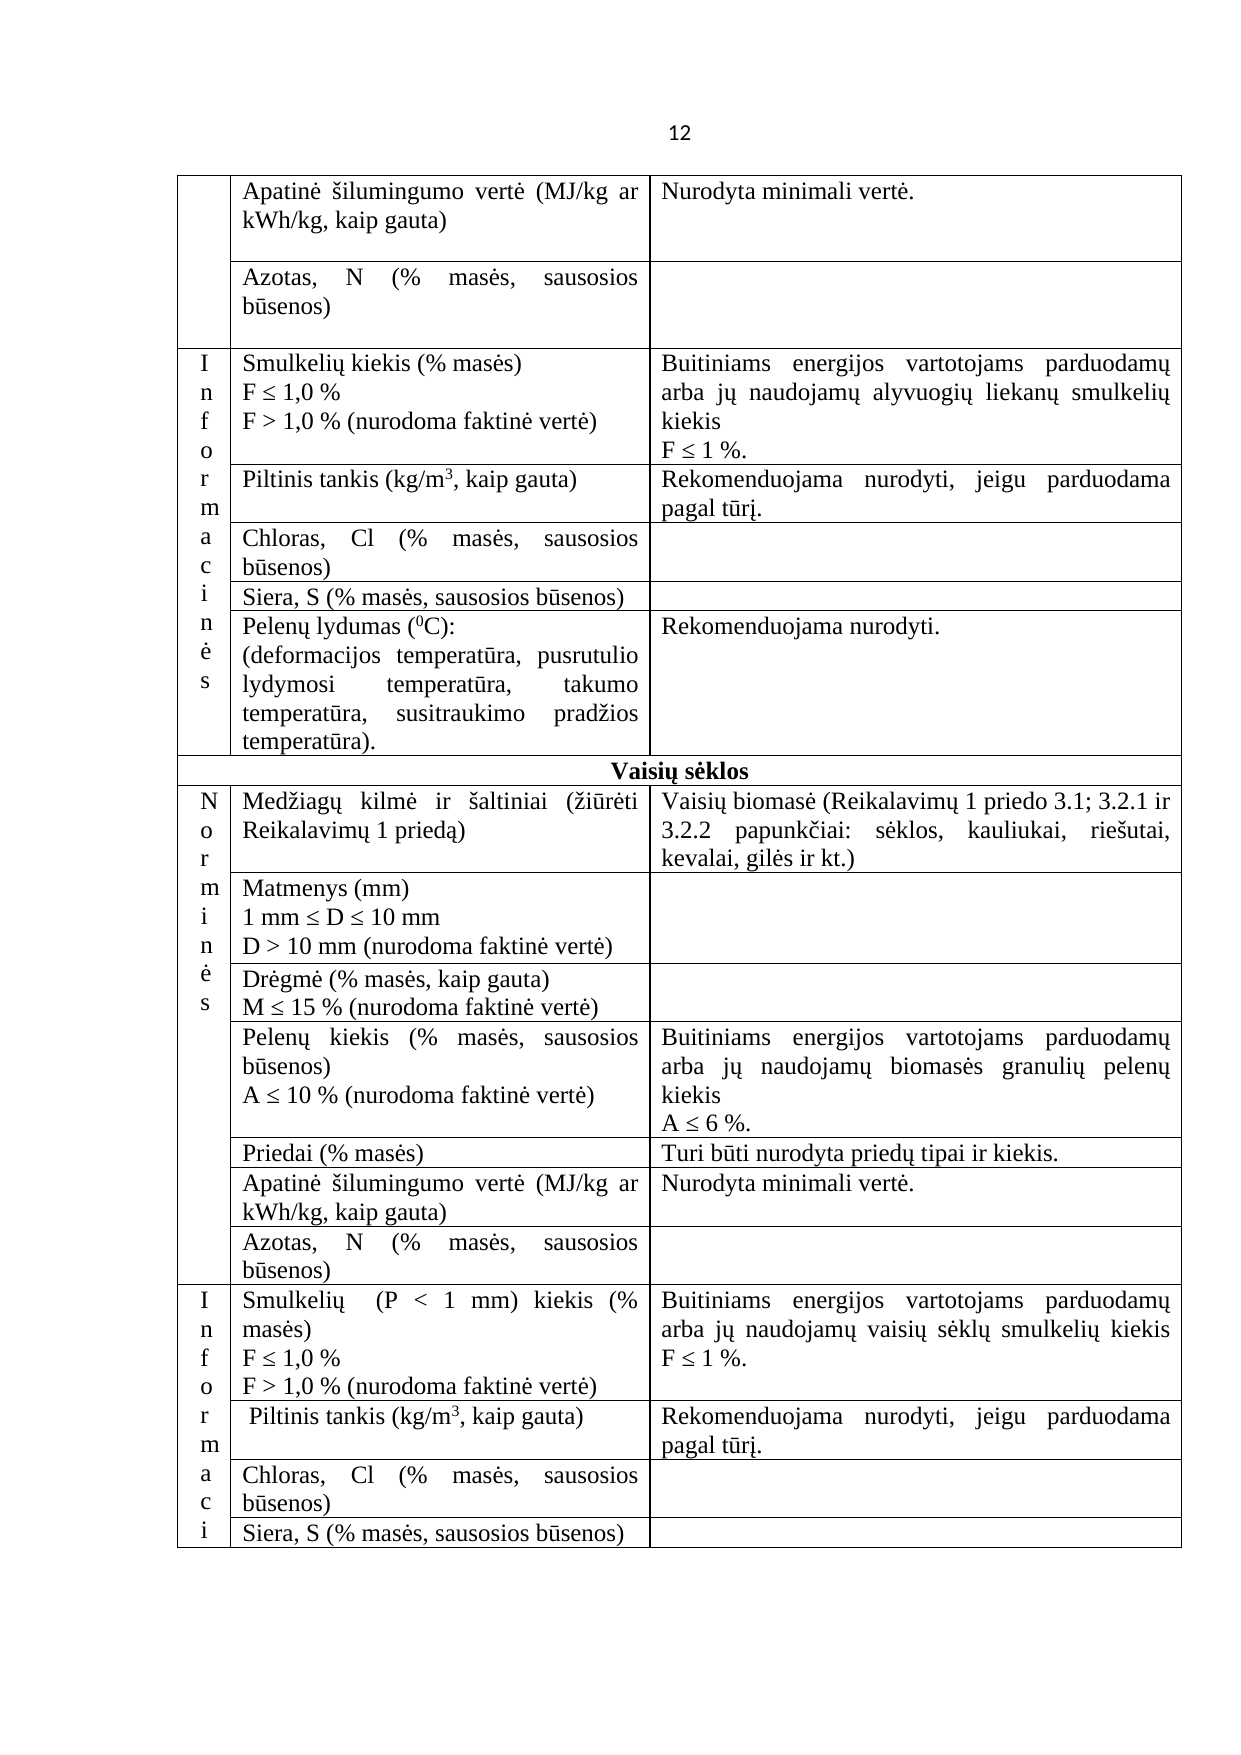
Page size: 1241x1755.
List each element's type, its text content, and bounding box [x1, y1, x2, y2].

table_cell Vaisių sėklos [178, 756, 1181, 785]
table_cell Priedai (% masės) [231, 1138, 649, 1167]
table_cell Smulkelių kiekis (% masės) F ≤ 1,0 % F > 1,0 % (nurodoma faktinė vertė) [231, 349, 649, 463]
table_cell [651, 1518, 1181, 1547]
table_cell [651, 964, 1181, 1021]
table_cell Medžiagų kilmė ir šaltiniai (žiūrėti Reikalavimų 1 priedą) [231, 786, 649, 872]
table_cell Drėgmė (% masės, kaip gauta) M ≤ 15 % (nurodoma faktinė vertė) [231, 964, 649, 1021]
table_cell Norminės [178, 786, 230, 1284]
table_cell [651, 1227, 1181, 1284]
table_cell Piltinis tankis (kg/m3, kaip gauta) [231, 1401, 649, 1459]
table_cell Informacinės [178, 349, 230, 755]
table_cell Informaci [178, 1285, 230, 1547]
table_cell Chloras, Cl (% masės, sausosios būsenos) [231, 1460, 649, 1517]
table_cell Pelenų lydumas (0C): (deformacijos temperatūra, pusrutulio lydymosi temperatūra, takumo temperatūra, susitraukimo pradžios temperatūra). [231, 611, 649, 755]
table_cell Azotas, N (% masės, sausosios būsenos) [231, 262, 649, 347]
table_cell [651, 1460, 1181, 1517]
table_cell [651, 262, 1181, 347]
table_cell Piltinis tankis (kg/m3, kaip gauta) [231, 465, 649, 522]
table_cell Matmenys (mm) 1 mm ≤ D ≤ 10 mm D > 10 mm (nurodoma faktinė vertė) [231, 873, 649, 963]
table_cell Rekomenduojama nurodyti, jeigu parduodama pagal tūrį. [651, 465, 1181, 522]
table_cell Nurodyta minimali vertė. [651, 1168, 1181, 1226]
table_cell [651, 873, 1181, 963]
table_cell Rekomenduojama nurodyti. [651, 611, 1181, 755]
table_cell Buitiniams energijos vartotojams parduodamų arba jų naudojamų vaisių sėklų smulkelių kiekis F ≤ 1 %. [651, 1285, 1181, 1400]
table_cell Chloras, Cl (% masės, sausosios būsenos) [231, 523, 649, 581]
table_cell Pelenų kiekis (% masės, sausosios būsenos) A ≤ 10 % (nurodoma faktinė vertė) [231, 1022, 649, 1137]
table_cell [651, 523, 1181, 581]
table_cell Apatinė šilumingumo vertė (MJ/kg ar kWh/kg, kaip gauta) [231, 176, 649, 261]
table_cell Azotas, N (% masės, sausosios būsenos) [231, 1227, 649, 1284]
table_cell Nurodyta minimali vertė. [651, 176, 1181, 261]
table_cell Turi būti nurodyta priedų tipai ir kiekis. [651, 1138, 1181, 1167]
table_cell Siera, S (% masės, sausosios būsenos) [231, 582, 649, 610]
table_cell Smulkelių (P < 1 mm) kiekis (% masės) F ≤ 1,0 % F > 1,0 % (nurodoma faktinė vertė) [231, 1285, 649, 1400]
table_cell [651, 582, 1181, 610]
table_cell Buitiniams energijos vartotojams parduodamų arba jų naudojamų biomasės granulių pelenų kiekis A ≤ 6 %. [651, 1022, 1181, 1137]
table_cell Rekomenduojama nurodyti, jeigu parduodama pagal tūrį. [651, 1401, 1181, 1459]
table_cell Vaisių biomasė (Reikalavimų 1 priedo 3.1; 3.2.1 ir 3.2.2 papunkčiai: sėklos, kauliukai, riešutai, kevalai, gilės ir kt.) [651, 786, 1181, 872]
table_cell Siera, S (% masės, sausosios būsenos) [231, 1518, 649, 1547]
table_cell Apatinė šilumingumo vertė (MJ/kg ar kWh/kg, kaip gauta) [231, 1168, 649, 1226]
table_cell Buitiniams energijos vartotojams parduodamų arba jų naudojamų alyvuogių liekanų smulkelių kiekis F ≤ 1 %. [651, 349, 1181, 463]
table_cell [178, 176, 230, 347]
